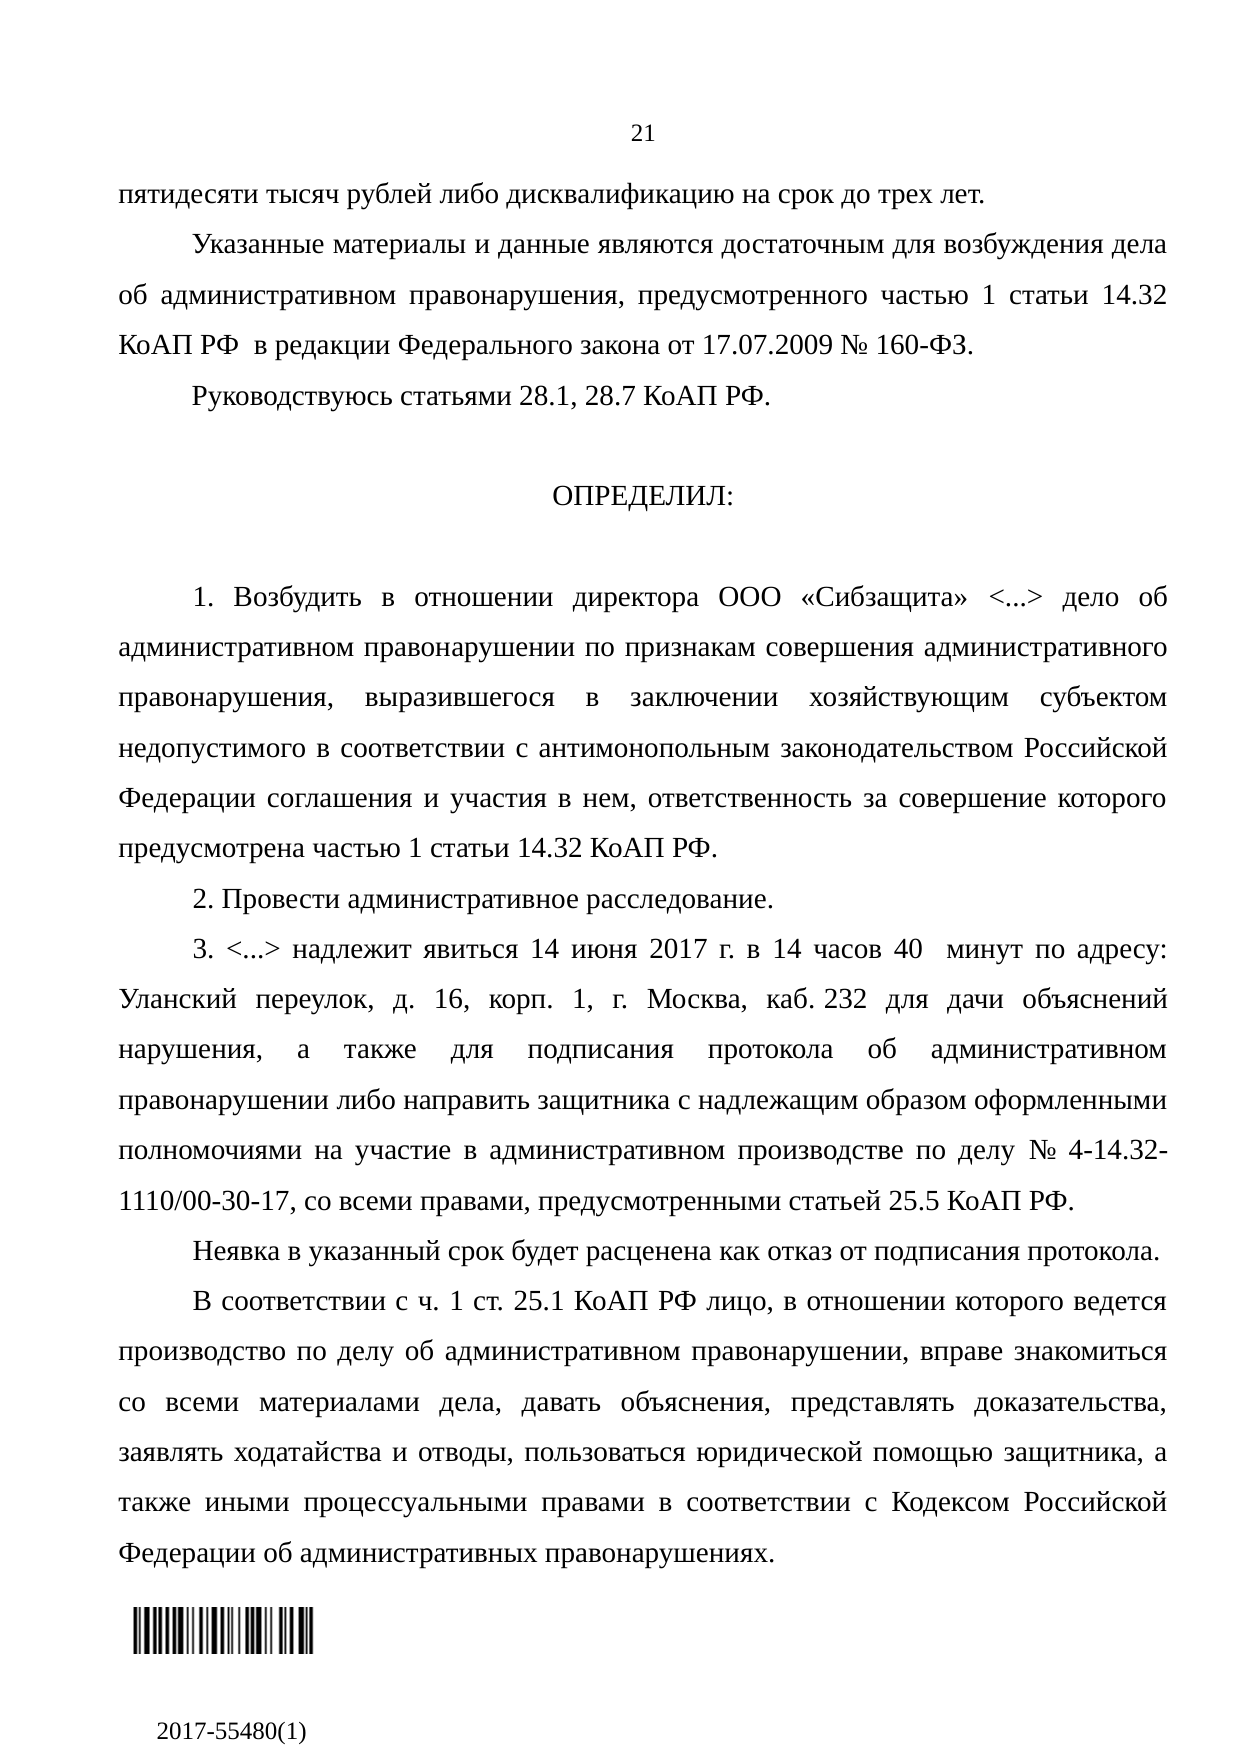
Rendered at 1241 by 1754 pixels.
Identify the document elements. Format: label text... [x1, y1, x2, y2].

text В соответствии с ч. 1 ст. 25.1 КоАП РФ лицо, в отношении которого ведется производство по делу об административном правонарушении, вправе знакомиться со всеми материалами дела, давать объяснения, представлять доказательства, заявлять ходатайства и отводы, пользоваться юридической помощью защитника, а также иными процессуальными правами в соответствии с Кодексом Российской Федерации об административных правонарушениях. [118, 1283, 1168, 1568]
text Неявка в указанный срок будет расценена как отказ от подписания протокола. [118, 1233, 1168, 1266]
text Руководствуюсь статьями 28.1, 28.7 КоАП РФ. [118, 378, 1168, 411]
text ОПРЕДЕЛИЛ: [118, 478, 1168, 512]
text 1. Возбудить в отношении директора ООО «Сибзащита» <...> дело об административном правонарушении по признакам совершения административного правонарушения, выразившегося в заключении хозяйствующим субъектом недопустимого в соответствии с антимонопольным законодательством Российской Федерации соглашения и участия в нем, ответственность за совершение которого предусмотрена частью 1 статьи 14.32 КоАП РФ. [118, 579, 1168, 864]
text 3. <...> надлежит явиться 14 июня 2017 г. в 14 часов 40 минут по адресу: Уланский переулок, д. 16, корп. 1, г. Москва, каб. 232 для дачи объяснений нарушения, а также для подписания протокола об административном правонарушении либо направить защитника с надлежащим образом оформленными полномочиями на участие в административном производстве по делу № 4-14.32-1110/00-30-17, со всеми правами, предусмотренными статьей 25.5 КоАП РФ. [118, 931, 1168, 1216]
text 2. Провести административное расследование. [118, 881, 1168, 914]
picture [118, 1607, 331, 1654]
text Указанные материалы и данные являются достаточным для возбуждения дела об административном правонарушения, предусмотренного частью 1 статьи 14.32 КоАП РФ в редакции Федерального закона от 17.07.2009 № 160-ФЗ. [118, 227, 1168, 361]
text пятидесяти тысяч рублей либо дисквалификацию на срок до трех лет. [118, 176, 1168, 210]
